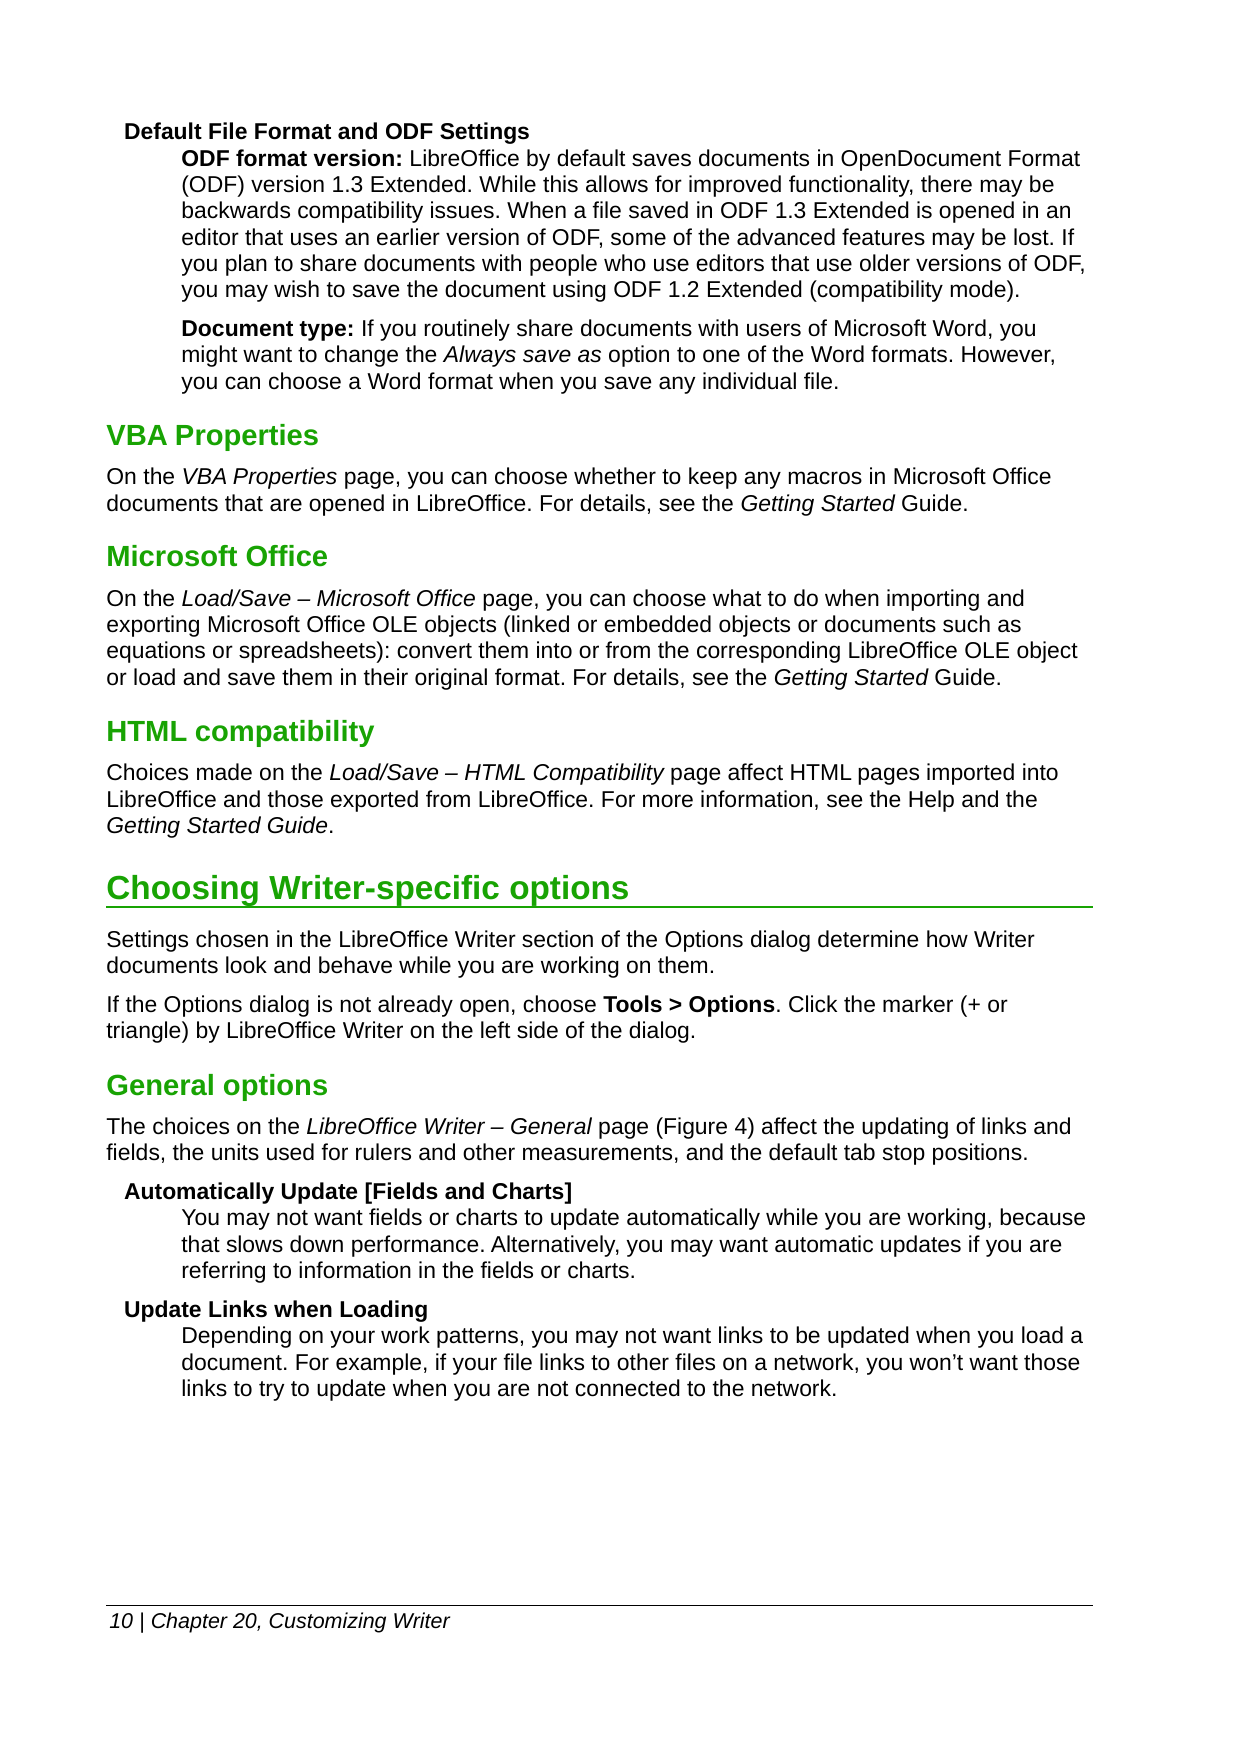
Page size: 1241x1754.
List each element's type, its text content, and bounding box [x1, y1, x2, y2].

text Automatically Update [Fields and Charts] [124, 1178, 1093, 1204]
text Default File Format and ODF Settings [124, 118, 1093, 144]
text ODF format version: LibreOffice by default saves documents in OpenDocument Format (ODF) version 1.3 Extended. While this allows for improved functionality, there may be backwards compatibility issues. When a file saved in ODF 1.3 Extended is opened in an editor that uses an earlier version of ODF, some of the advanced features may be lost. If you plan to share documents with people who use editors that use older versions of ODF, you may wish to save the document using ODF 1.2 Extended (compatibility mode). [181, 144, 1093, 303]
subtitle General options [106, 1067, 1093, 1101]
subtitle Choosing Writer-specific options [106, 868, 1093, 906]
list Settings chosen in the LibreOffice Writer section of the Options dialog determine how Writer documents look and behave while you are working on them. [106, 926, 1093, 979]
text On the Load/Save – Microsoft Office page, you can choose what to do when importing and exporting Microsoft Office OLE objects (linked or embedded objects or documents such as equations or spreadsheets): convert them into or from the corresponding LibreOffice OLE object or load and save them in their original format. For details, see the Getting Started Guide. [106, 585, 1093, 690]
text Document type: If you routinely share documents with users of Microsoft Word, you might want to change the Always save as option to one of the Word formats. However, you can choose a Word format when you save any individual file. [181, 315, 1093, 394]
text Choices made on the Load/Save – HTML Compatibility page affect HTML pages imported into LibreOffice and those exported from LibreOffice. For more information, see the Help and the Getting Started Guide. [106, 759, 1093, 838]
subtitle Microsoft Office [106, 539, 1093, 573]
text On the VBA Properties page, you can choose whether to keep any macros in Microsoft Office documents that are opened in LibreOffice. For details, see the Getting Started Guide. [106, 463, 1093, 516]
text Depending on your work patterns, you may not want links to be updated when you load a document. For example, if your file links to other files on a network, you won’t want those links to try to update when you are not connected to the network. [181, 1322, 1093, 1401]
subtitle VBA Properties [106, 418, 1093, 451]
text If the Options dialog is not already open, choose Tools > Options. Click the marker (+ or triangle) by LibreOffice Writer on the left side of the dialog. [106, 991, 1093, 1044]
subtitle HTML compatibility [106, 714, 1093, 747]
text Update Links when Loading [124, 1296, 1093, 1322]
text The choices on the LibreOffice Writer – General page (Figure 4) affect the updating of links and fields, the units used for rulers and other measurements, and the default tab stop positions. [106, 1113, 1093, 1166]
text You may not want fields or charts to update automatically while you are working, because that slows down performance. Alternatively, you may want automatic updates if you are referring to information in the fields or charts. [181, 1204, 1093, 1283]
